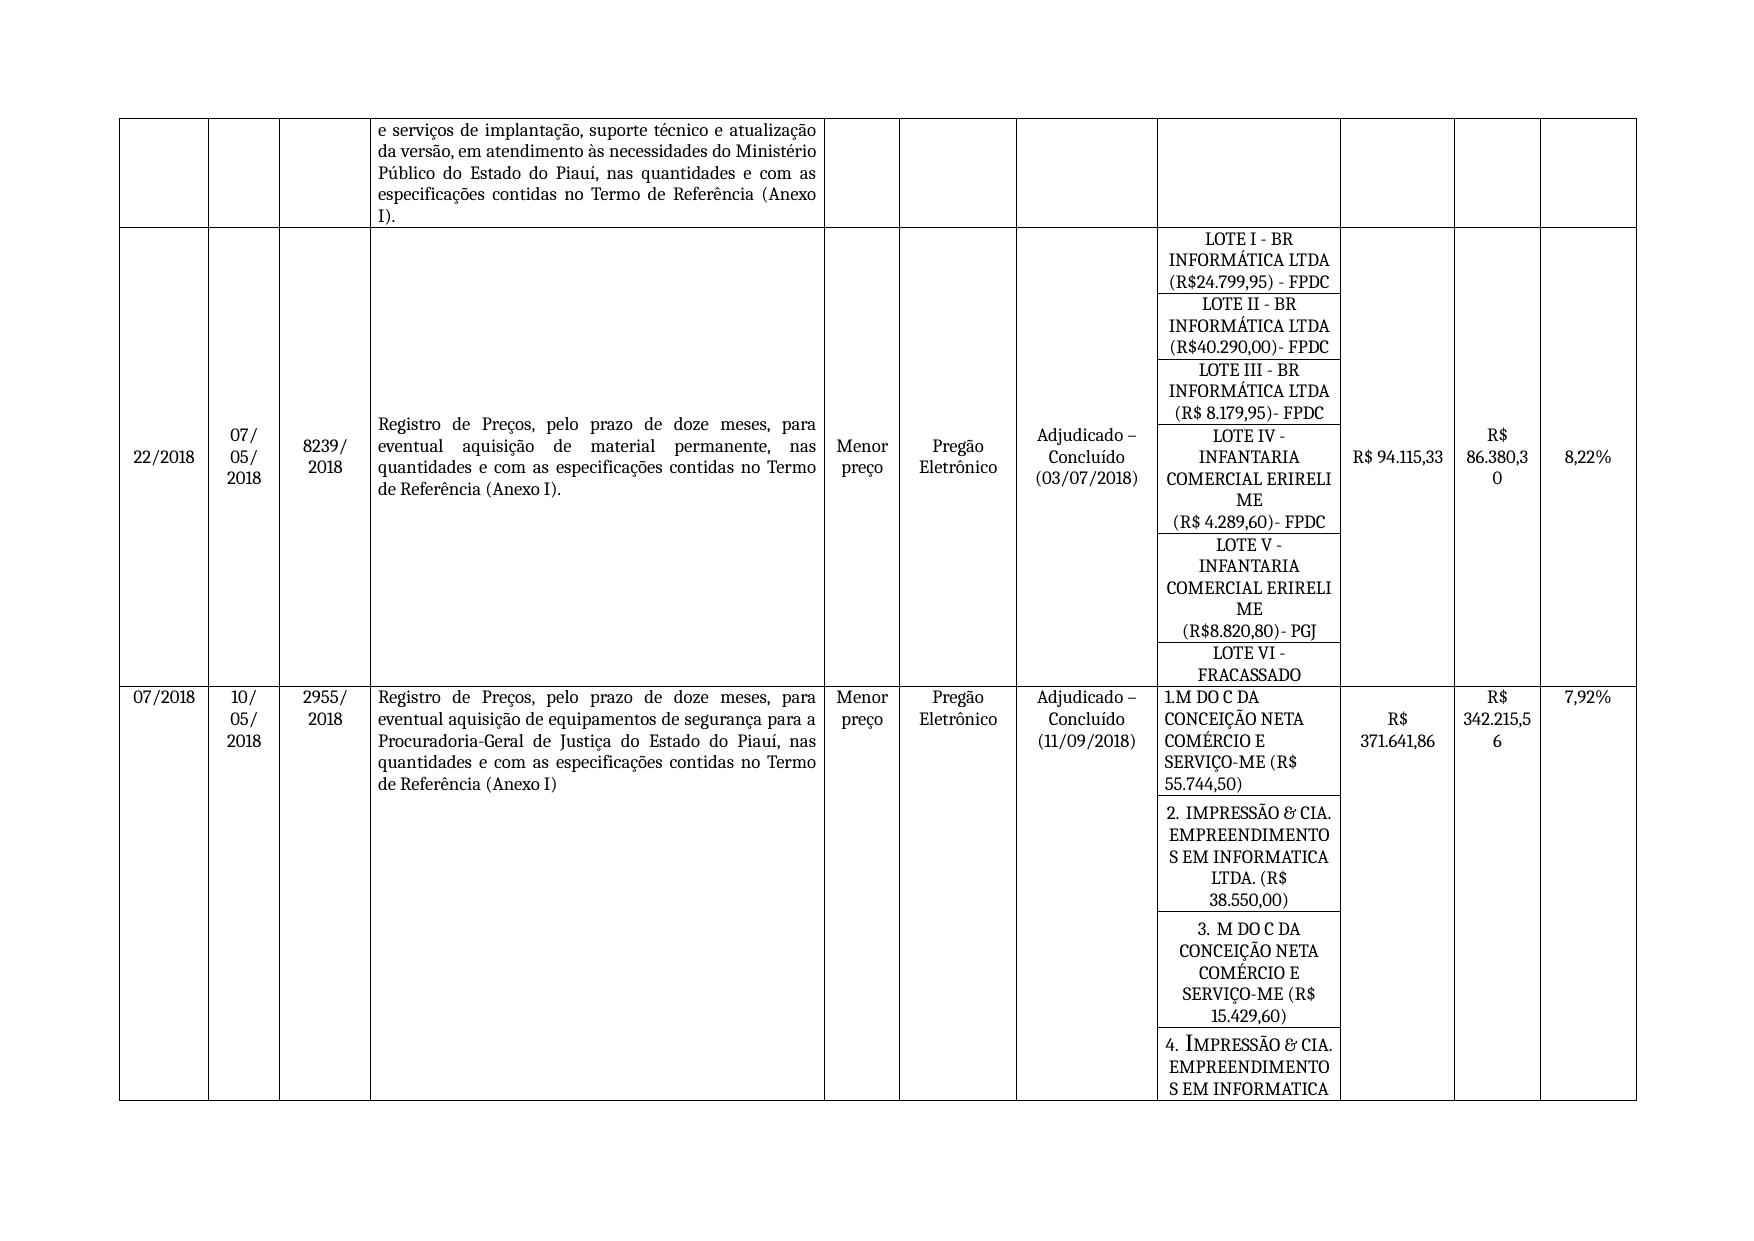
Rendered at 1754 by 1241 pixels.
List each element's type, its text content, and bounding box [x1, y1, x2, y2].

table_cell [900, 119, 1016, 227]
table_cell Registro de Preços, pelo prazo de doze meses, para eventual aquisição de material permanente, nas quantidades e com as especificações contidas no Termo de Referência (Anexo I). [371, 228, 824, 686]
table_cell Menor preço [825, 228, 899, 686]
table_cell [825, 119, 899, 227]
table_cell Pregão Eletrônico [900, 687, 1016, 1100]
table_cell [1541, 119, 1636, 227]
table_cell 2. IMPRESSÃO & CIA. EMPREENDIMENTOS EM INFORMATICA LTDA. (R$ 38.550,00) [1158, 796, 1340, 911]
table_cell LOTE III - BR INFORMÁTICA LTDA (R$ 8.179,95)- FPDC [1158, 360, 1340, 424]
table_cell Adjudicado – Concluído (11/09/2018) [1017, 687, 1157, 1100]
table_cell R$ 371.641,86 [1341, 687, 1454, 1100]
table_cell Menor preço [825, 687, 899, 1100]
table_cell 7,92% [1541, 687, 1636, 1100]
table_cell [1341, 119, 1454, 227]
table_cell LOTE IV - INFANTARIA COMERCIAL ERIRELI ME (R$ 4.289,60)- FPDC [1158, 425, 1340, 533]
table_cell [120, 119, 208, 227]
table_cell 07/ 05/ 2018 [209, 228, 279, 686]
table_cell [209, 119, 279, 227]
table_cell LOTE II - BR INFORMÁTICA LTDA (R$40.290,00)- FPDC [1158, 294, 1340, 358]
table_cell 2955/ 2018 [280, 687, 370, 1100]
table_cell 8239/ 2018 [280, 228, 370, 686]
table_cell 1.M DO C DA CONCEIÇÃO NETA COMÉRCIO E SERVIÇO-ME (R$ 55.744,50) [1158, 687, 1340, 795]
table_cell Adjudicado – Concluído (03/07/2018) [1017, 228, 1157, 686]
table_cell Registro de Preços, pelo prazo de doze meses, para eventual aquisição de equipamentos de segurança para a Procuradoria-Geral de Justiça do Estado do Piauí, nas quantidades e com as especificações contidas no Termo de Referência (Anexo I) [371, 687, 824, 1100]
table_cell LOTE I - BR INFORMÁTICA LTDA (R$24.799,95) - FPDC [1158, 228, 1340, 293]
table_cell R$ 342.215,56 [1455, 687, 1540, 1100]
table_cell 4. IMPRESSÃO & CIA. EMPREENDIMENTOS EM INFORMATICA [1158, 1028, 1340, 1100]
table_cell 07/2018 [120, 687, 208, 1100]
table_cell LOTE VI - FRACASSADO [1158, 643, 1340, 686]
table_cell 8,22% [1541, 228, 1636, 686]
table_cell 3. M DO C DA CONCEIÇÃO NETA COMÉRCIO E SERVIÇO-ME (R$ 15.429,60) [1158, 912, 1340, 1027]
table_cell [280, 119, 370, 227]
table_cell R$ 86.380,30 [1455, 228, 1540, 686]
table_cell [1455, 119, 1540, 227]
table_cell Pregão Eletrônico [900, 228, 1016, 686]
table_cell 22/2018 [120, 228, 208, 686]
table_cell [1017, 119, 1157, 227]
table_cell e serviços de implantação, suporte técnico e atualização da versão, em atendimento às necessidades do Ministério Público do Estado do Piauí, nas quantidades e com as especificações contidas no Termo de Referência (Anexo I). [371, 119, 824, 227]
table_cell LOTE V - INFANTARIA COMERCIAL ERIRELI ME (R$8.820,80)- PGJ [1158, 534, 1340, 642]
table_cell 10/ 05/ 2018 [209, 687, 279, 1100]
table_cell R$ 94.115,33 [1341, 228, 1454, 686]
table_cell [1158, 119, 1340, 227]
